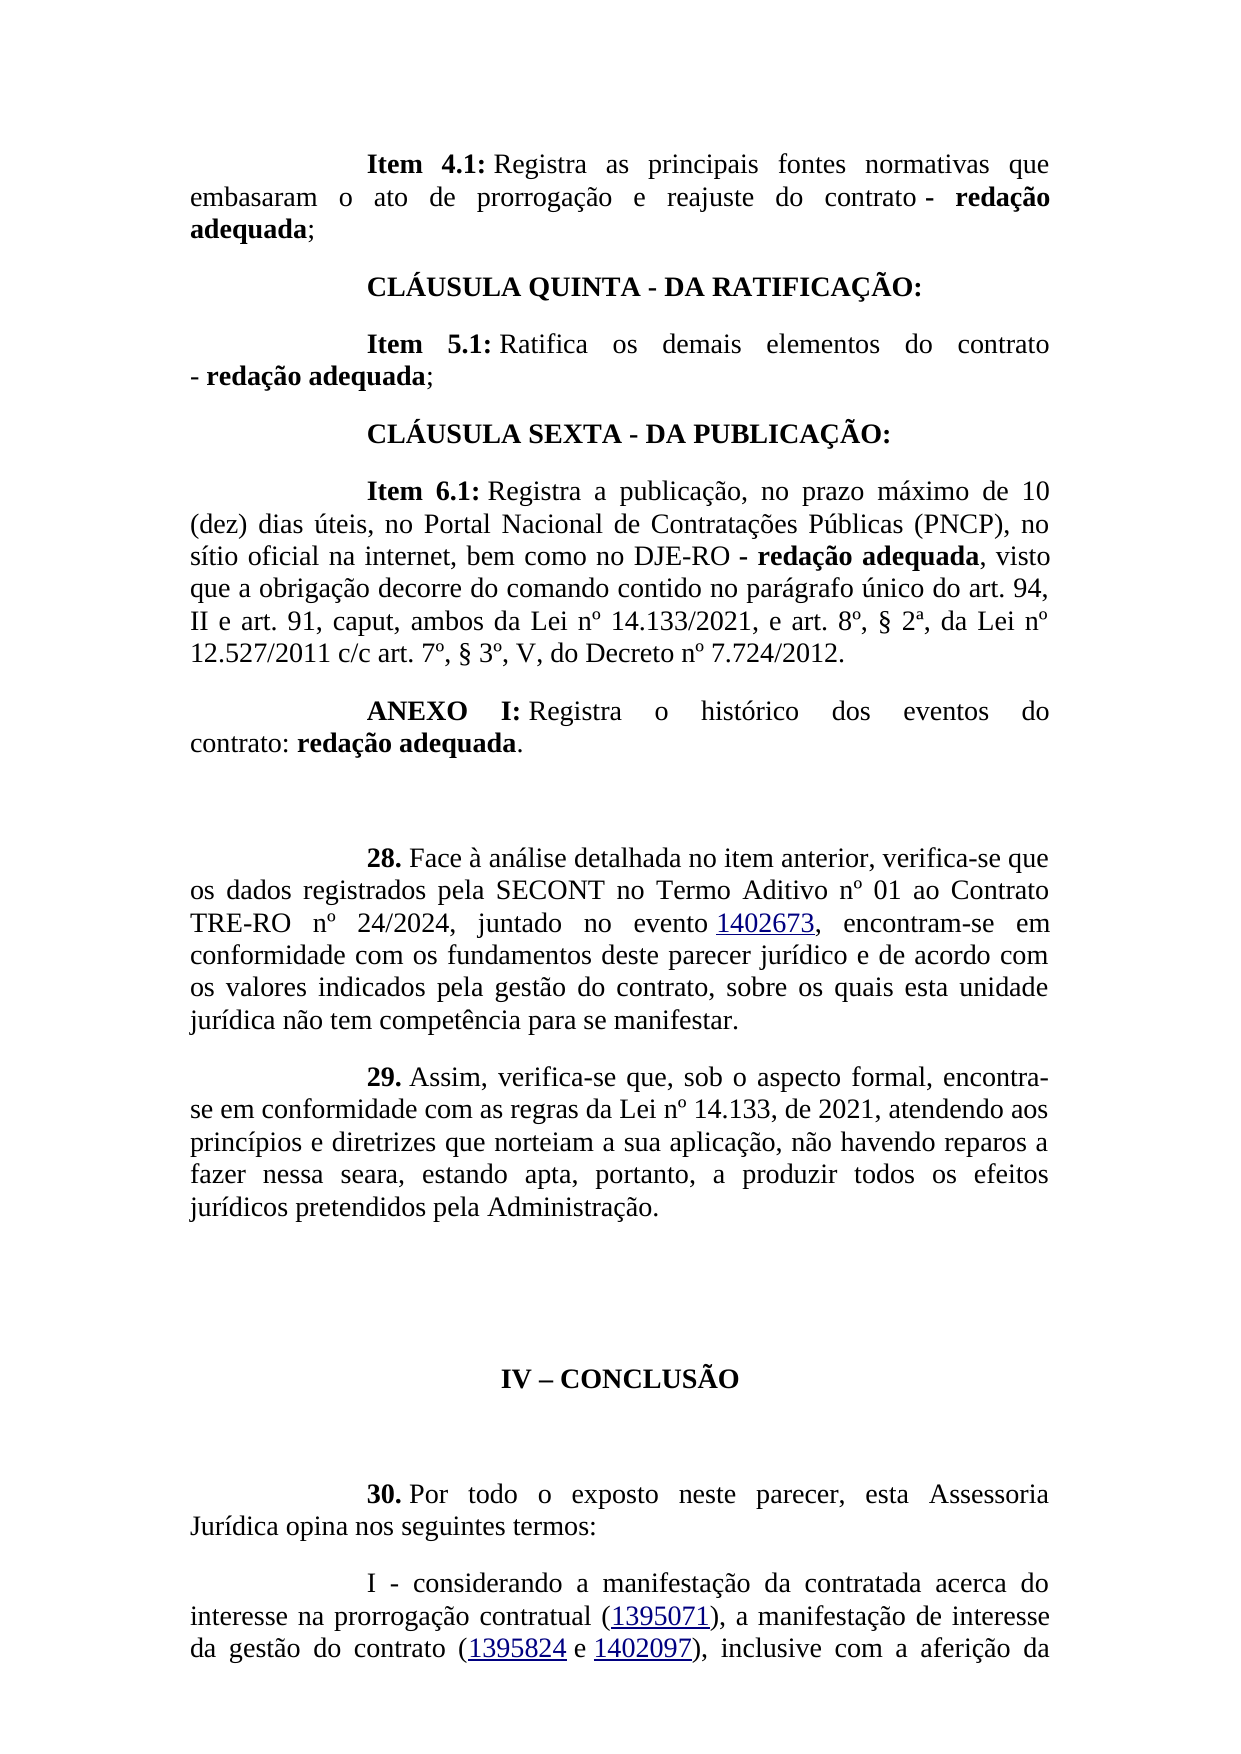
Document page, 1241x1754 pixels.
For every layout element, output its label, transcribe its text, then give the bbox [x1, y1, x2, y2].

text 28. Face à análise detalhada no item anterior, verifica-se que os dados registrados pela SECONT no Termo Aditivo nº 01 ao Contrato TRE-RO nº 24/2024, juntado no evento 1402673, encontram-se em conformidade com os fundamentos deste parecer jurídico e de acordo com os valores indicados pela gestão do contrato, sobre os quais esta unidade jurídica não tem competência para se manifestar. [190, 841, 1051, 1035]
text CLÁUSULA QUINTA - DA RATIFICAÇÃO: [190, 270, 1051, 302]
text CLÁUSULA SEXTA - DA PUBLICAÇÃO: [190, 417, 1051, 449]
text ANEXO I: Registra o histórico dos eventos do contrato: redação adequada. [190, 694, 1051, 758]
text IV – CONCLUSÃO [190, 1362, 1051, 1394]
text 30. Por todo o exposto neste parecer, esta Assessoria Jurídica opina nos seguintes termos: [190, 1477, 1051, 1542]
text Item 4.1: Registra as principais fontes normativas que embasaram o ato de prorrogação e reajuste do contrato - redação adequada; [190, 147, 1051, 245]
text Item 6.1: Registra a publicação, no prazo máximo de 10 (dez) dias úteis, no Portal Nacional de Contratações Públicas (PNCP), no sítio oficial na internet, bem como no DJE-RO - redação adequada, visto que a obrigação decorre do comando contido no parágrafo único do art. 94, II e art. 91, caput, ambos da Lei nº 14.133/2021, e art. 8º, § 2ª, da Lei nº 12.527/2011 c/c art. 7º, § 3º, V, do Decreto nº 7.724/2012. [190, 474, 1051, 669]
text Item 5.1: Ratifica os demais elementos do contrato - redação adequada; [190, 327, 1051, 392]
text I - considerando a manifestação da contratada acerca do interesse na prorrogação contratual (1395071), a manifestação de interesse da gestão do contrato (1395824 e 1402097), inclusive com a aferição da [190, 1567, 1051, 1664]
text 29. Assim, verifica-se que, sob o aspecto formal, encontra-se em conformidade com as regras da Lei nº 14.133, de 2021, atendendo aos princípios e diretrizes que norteiam a sua aplicação, não havendo reparos a fazer nessa seara, estando apta, portanto, a produzir todos os efeitos jurídicos pretendidos pela Administração. [190, 1060, 1051, 1222]
